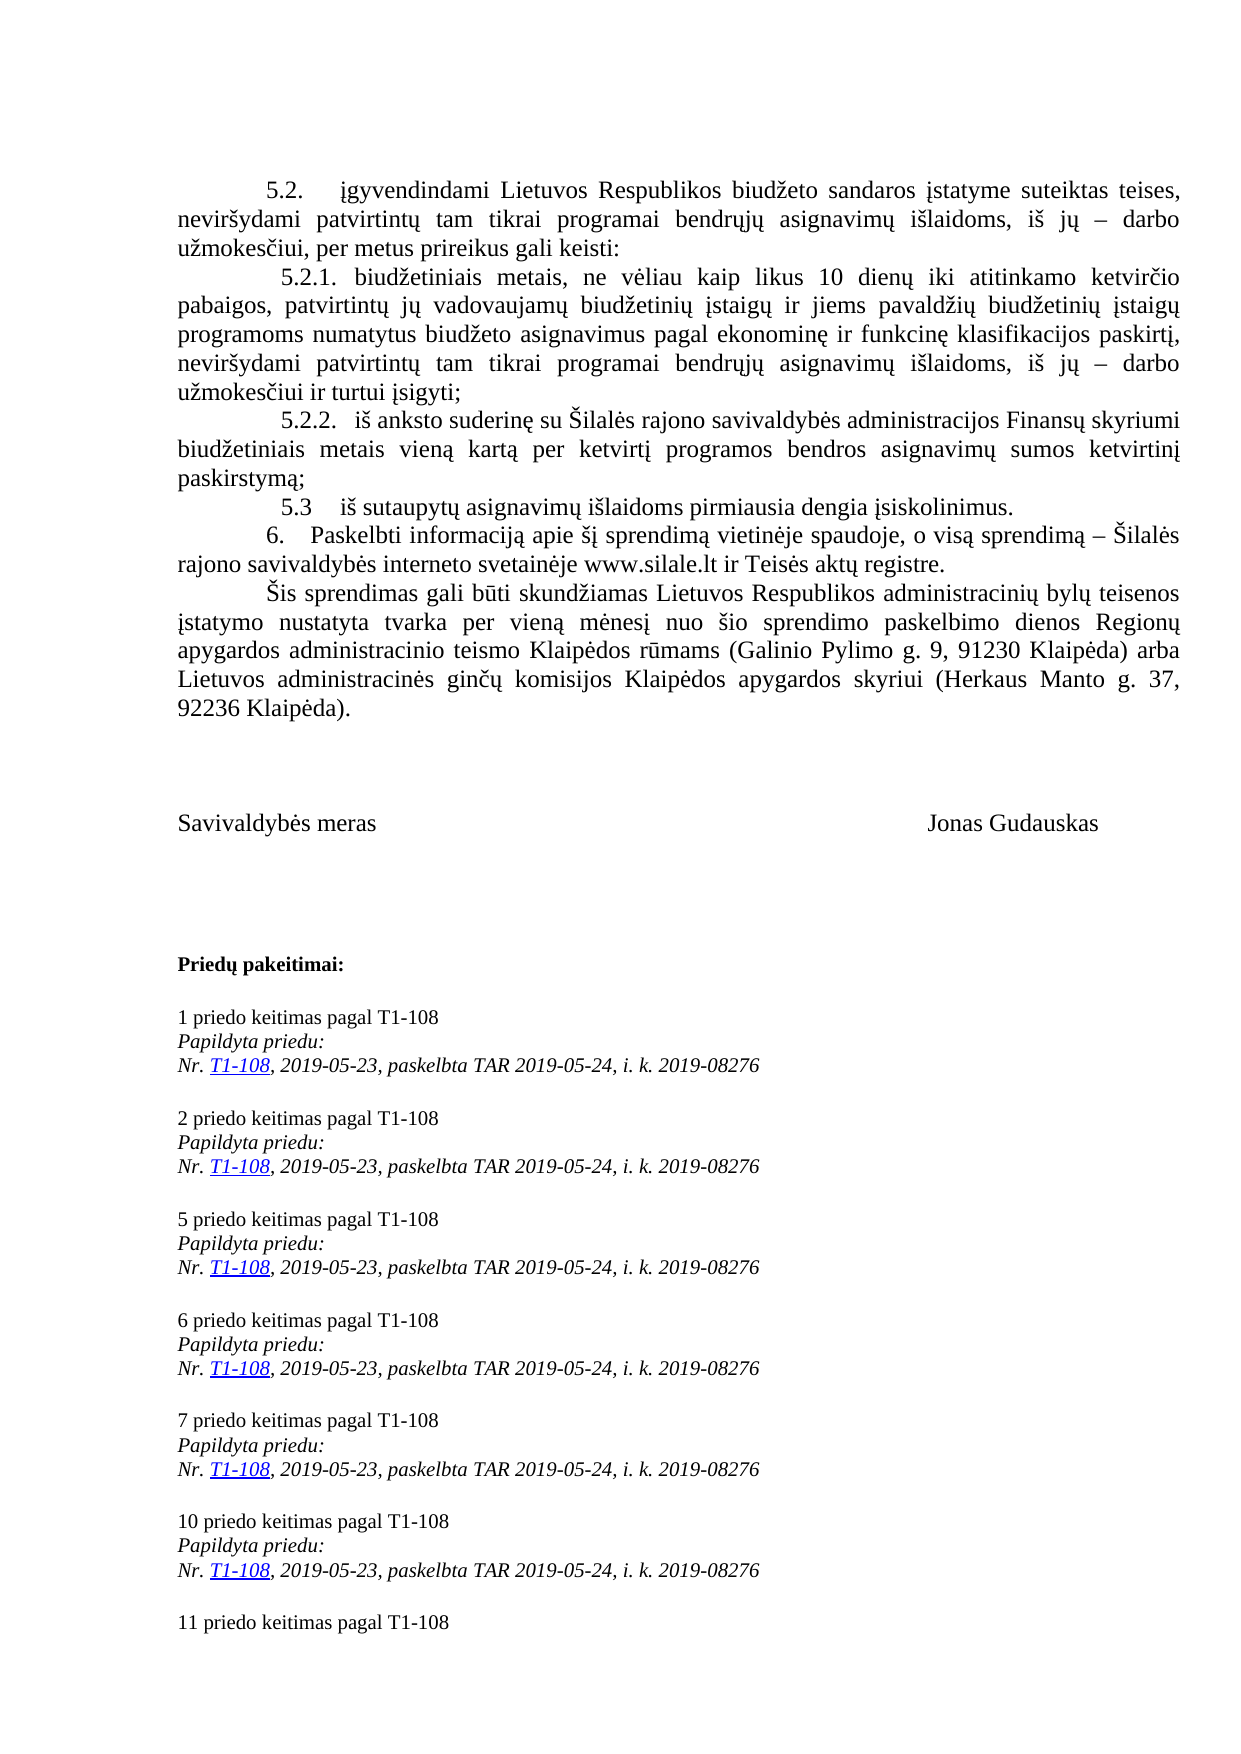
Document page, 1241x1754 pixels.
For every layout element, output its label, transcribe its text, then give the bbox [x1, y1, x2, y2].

text 5.2. įgyvendindami Lietuvos Respublikos biudžeto sandaros įstatyme suteiktas teises, neviršydami patvirtintų tam tikrai programai bendrųjų asignavimų išlaidoms, iš jų – darbo užmokesčiui, per metus prireikus gali keisti: [177, 176, 1181, 262]
text 10 priedo keitimas pagal T1-108 [177, 1509, 1181, 1533]
text 6. Paskelbti informaciją apie šį sprendimą vietinėje spaudoje, o visą sprendimą – Šilalės rajono savivaldybės interneto svetainėje www.silale.lt ir Teisės aktų registre. [177, 521, 1181, 578]
text 1 priedo keitimas pagal T1-108 [177, 1005, 1181, 1029]
text Papildyta priedu: [177, 1432, 1181, 1457]
text Savivaldybės meras Jonas Gudauskas [177, 808, 1181, 837]
text 2 priedo keitimas pagal T1-108 [177, 1106, 1181, 1130]
text Nr. T1-108, 2019-05-23, paskelbta TAR 2019-05-24, i. k. 2019-08276 [177, 1557, 1181, 1582]
text Nr. T1-108, 2019-05-23, paskelbta TAR 2019-05-24, i. k. 2019-08276 [177, 1154, 1181, 1178]
text Nr. T1-108, 2019-05-23, paskelbta TAR 2019-05-24, i. k. 2019-08276 [177, 1457, 1181, 1481]
text Nr. T1-108, 2019-05-23, paskelbta TAR 2019-05-24, i. k. 2019-08276 [177, 1053, 1181, 1077]
text Nr. T1-108, 2019-05-23, paskelbta TAR 2019-05-24, i. k. 2019-08276 [177, 1255, 1181, 1279]
text 6 priedo keitimas pagal T1-108 [177, 1307, 1181, 1332]
text Papildyta priedu: [177, 1231, 1181, 1255]
text 5 priedo keitimas pagal T1-108 [177, 1207, 1181, 1231]
text Priedų pakeitimai: [177, 952, 1181, 976]
text Papildyta priedu: [177, 1533, 1181, 1557]
text 5.3 iš sutaupytų asignavimų išlaidoms pirmiausia dengia įsiskolinimus. [177, 492, 1181, 521]
text Papildyta priedu: [177, 1130, 1181, 1154]
text 5.2.2. iš anksto suderinę su Šilalės rajono savivaldybės administracijos Finansų skyriumi biudžetiniais metais vieną kartą per ketvirtį programos bendros asignavimų sumos ketvirtinį paskirstymą; [177, 406, 1181, 492]
text Papildyta priedu: [177, 1029, 1181, 1053]
text 11 priedo keitimas pagal T1-108 [177, 1610, 1181, 1634]
text 7 priedo keitimas pagal T1-108 [177, 1408, 1181, 1432]
text Šis sprendimas gali būti skundžiamas Lietuvos Respublikos administracinių bylų teisenos įstatymo nustatyta tvarka per vieną mėnesį nuo šio sprendimo paskelbimo dienos Regionų apygardos administracinio teismo Klaipėdos rūmams (Galinio Pylimo g. 9, 91230 Klaipėda) arba Lietuvos administracinės ginčų komisijos Klaipėdos apygardos skyriui (Herkaus Manto g. 37, 92236 Klaipėda). [177, 578, 1181, 722]
text 5.2.1. biudžetiniais metais, ne vėliau kaip likus 10 dienų iki atitinkamo ketvirčio pabaigos, patvirtintų jų vadovaujamų biudžetinių įstaigų ir jiems pavaldžių biudžetinių įstaigų programoms numatytus biudžeto asignavimus pagal ekonominę ir funkcinę klasifikacijos paskirtį, neviršydami patvirtintų tam tikrai programai bendrųjų asignavimų išlaidoms, iš jų – darbo užmokesčiui ir turtui įsigyti; [177, 262, 1181, 406]
text Papildyta priedu: [177, 1332, 1181, 1356]
text Nr. T1-108, 2019-05-23, paskelbta TAR 2019-05-24, i. k. 2019-08276 [177, 1356, 1181, 1380]
